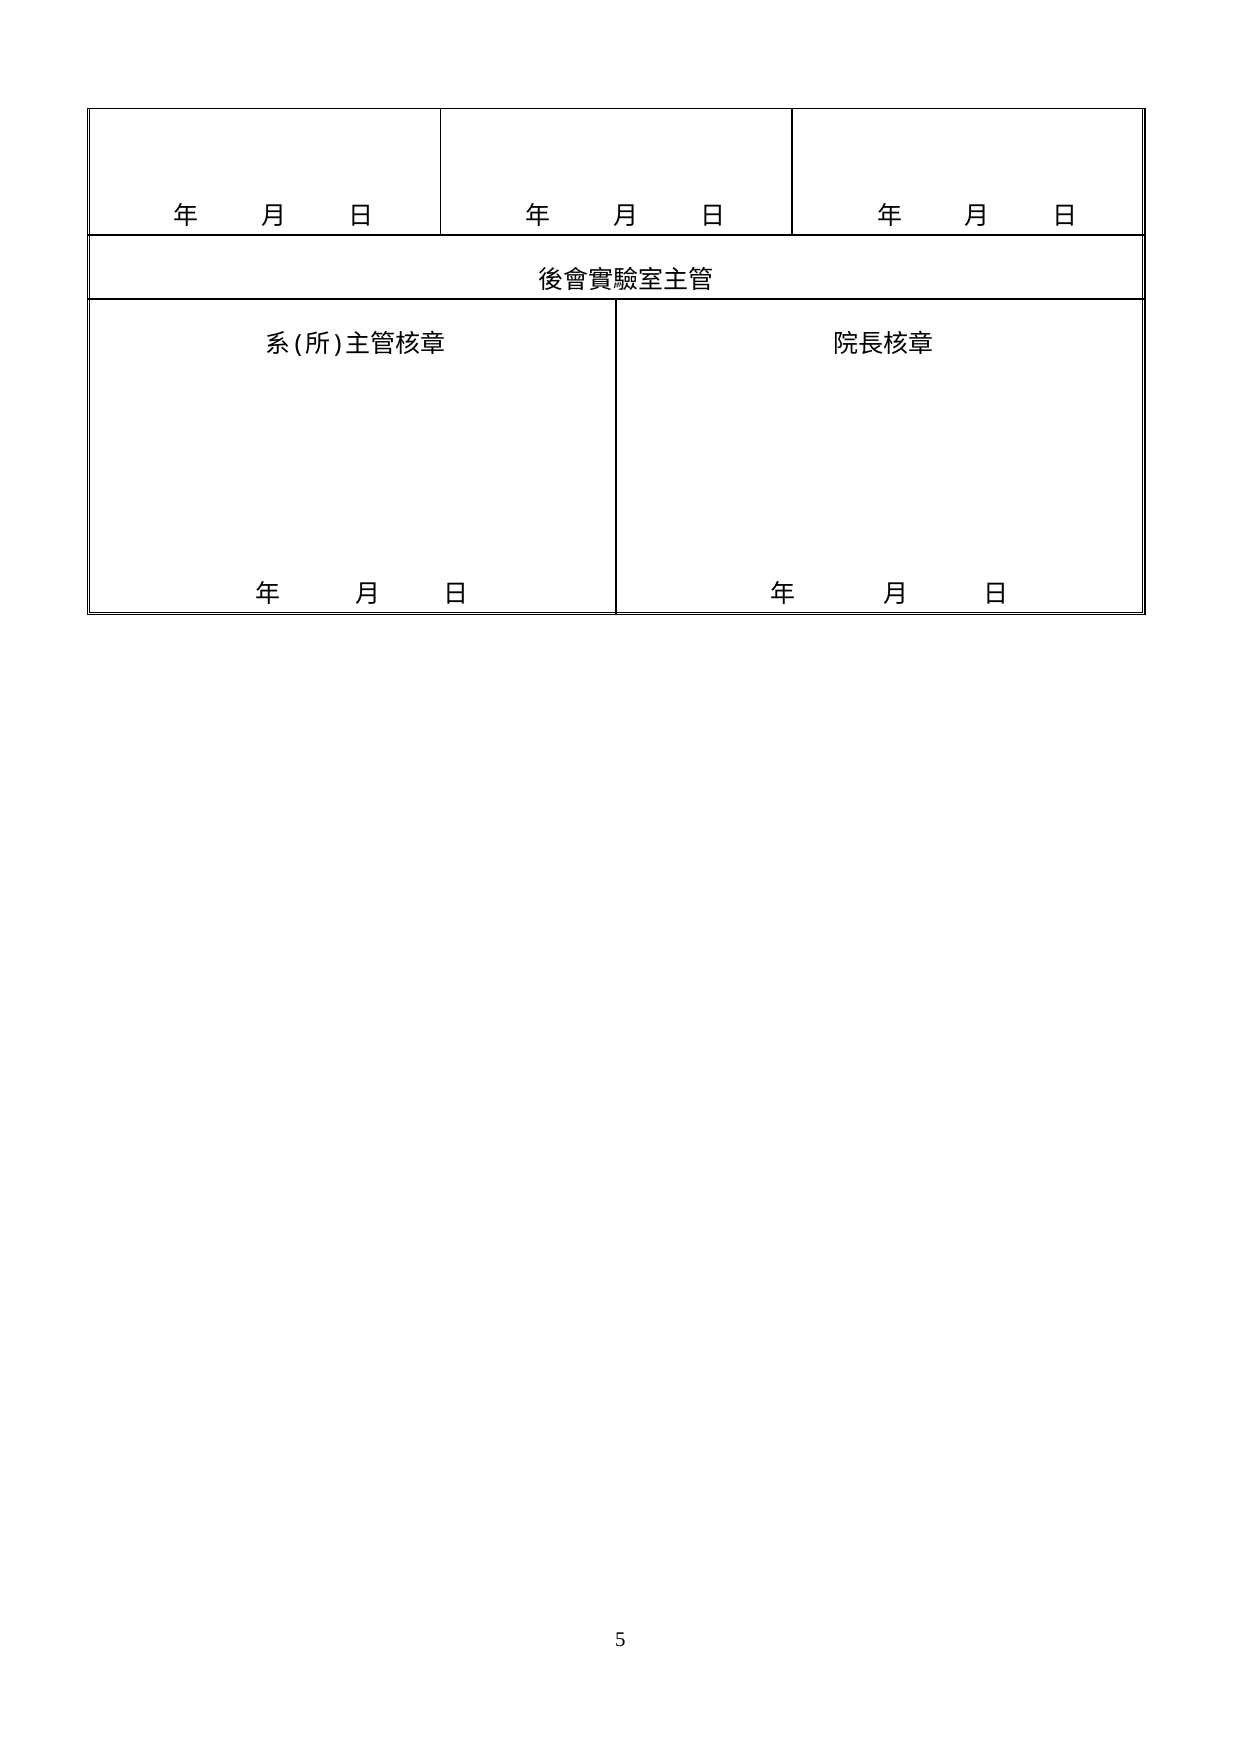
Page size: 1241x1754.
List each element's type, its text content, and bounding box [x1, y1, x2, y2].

table_cell 系(所)主管核章 年 月 日 [90, 300, 615, 612]
table_cell 年 月 日 [441, 109, 791, 234]
table_cell 後會實驗室主管 [90, 236, 1142, 298]
table_cell 年 月 日 [793, 109, 1142, 234]
table_cell 院長核章 年 月 日 [617, 300, 1142, 612]
table_cell 年 月 日 [90, 109, 440, 234]
